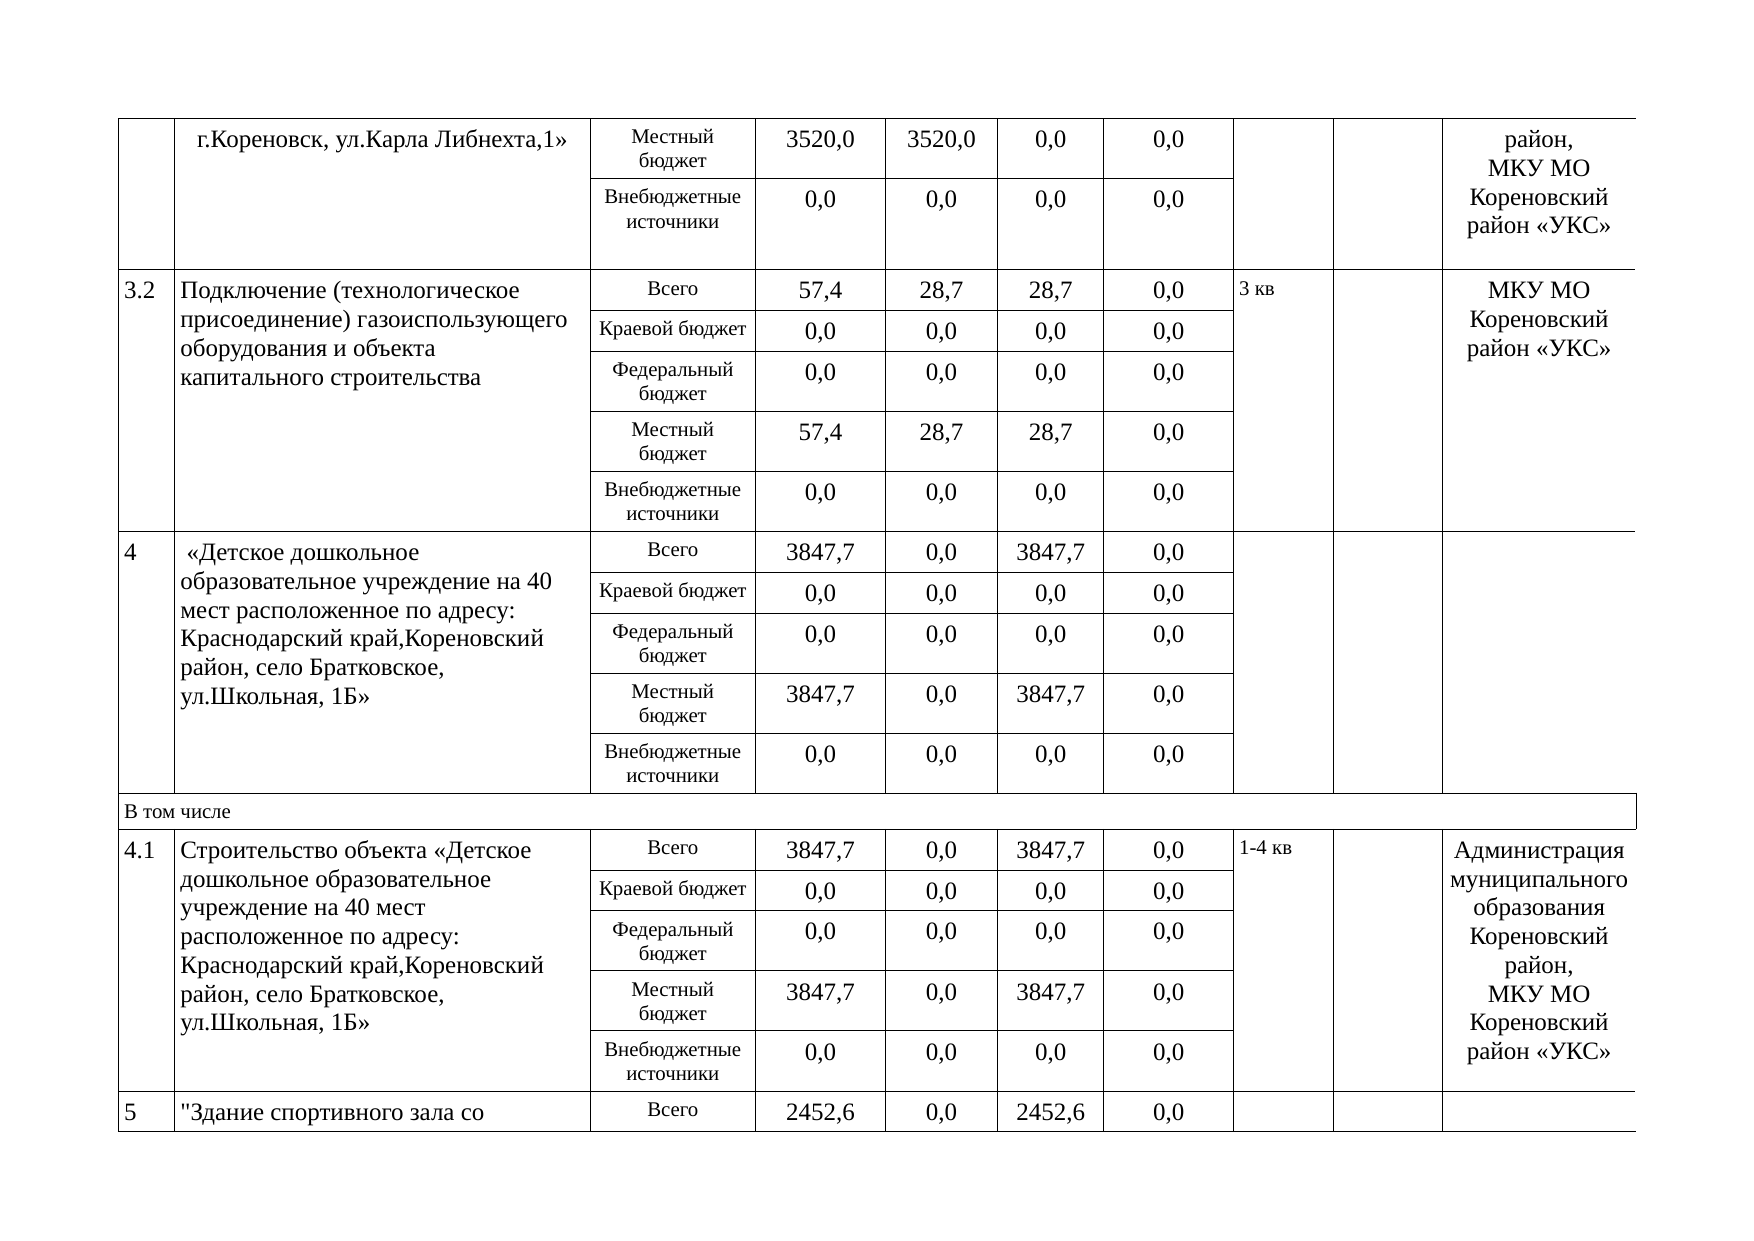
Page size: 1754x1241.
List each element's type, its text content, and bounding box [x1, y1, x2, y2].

table_cell 0,0 [998, 1031, 1103, 1091]
table_cell 0,0 [998, 472, 1103, 531]
table_cell 3.2 [119, 270, 174, 531]
table_cell 0,0 [886, 911, 997, 970]
table_cell [1234, 532, 1333, 793]
table_cell 0,0 [756, 311, 885, 351]
table_cell 3847,7 [998, 532, 1103, 572]
table_cell МКУ МО Кореновский район «УКС» [1443, 269, 1636, 531]
table_cell 0,0 [756, 573, 885, 612]
table_cell 0,0 [886, 830, 997, 869]
table_cell "Здание спортивного зала со [175, 1092, 590, 1131]
table_cell 57,4 [756, 412, 885, 471]
table_cell 4 [119, 532, 174, 793]
table_cell Всего [591, 830, 755, 869]
table_cell 0,0 [886, 674, 997, 733]
table_cell 0,0 [756, 871, 885, 910]
table_cell 2452,6 [756, 1092, 885, 1131]
table_cell 0,0 [1104, 1031, 1233, 1091]
table_cell 0,0 [756, 1031, 885, 1091]
table_cell Всего [591, 1092, 755, 1131]
table_cell Краевой бюджет [591, 573, 755, 612]
table_cell 0,0 [1104, 573, 1233, 612]
table_cell 3847,7 [998, 674, 1103, 733]
table_cell 0,0 [998, 119, 1103, 178]
table_cell 3847,7 [756, 971, 885, 1030]
table_cell 0,0 [1104, 871, 1233, 910]
table_cell Всего [591, 532, 755, 572]
table_cell 0,0 [1104, 311, 1233, 351]
table_cell 0,0 [886, 573, 997, 612]
table_cell Краевой бюджет [591, 871, 755, 910]
table_cell 3520,0 [756, 119, 885, 178]
table_cell 0,0 [998, 179, 1103, 269]
table_cell 0,0 [1104, 412, 1233, 471]
table_cell 3847,7 [998, 830, 1103, 869]
table_cell 0,0 [998, 911, 1103, 970]
table_cell 0,0 [1104, 352, 1233, 411]
table_cell «Детское дошкольное образовательное учреждение на 40 мест расположенное по адресу: Краснодарский край,Кореновский район, село Братковское, ул.Школьная, 1Б» [175, 532, 590, 793]
table_cell 0,0 [886, 179, 997, 269]
table_cell 28,7 [886, 412, 997, 471]
table_cell 0,0 [1104, 179, 1233, 269]
table_cell Администрация муниципального образования Кореновский район, МКУ МО Кореновский район «УКС» [1443, 830, 1636, 1091]
table_cell Внебюджетные источники [591, 734, 755, 793]
table_cell 0,0 [886, 971, 997, 1030]
table_cell 1-4 кв [1234, 830, 1333, 1091]
table_cell 3 кв [1234, 270, 1333, 531]
table_cell 0,0 [998, 352, 1103, 411]
table_cell 0,0 [998, 311, 1103, 351]
table_cell Местный бюджет [591, 412, 755, 471]
table_cell 3847,7 [756, 532, 885, 572]
table_cell 3847,7 [756, 674, 885, 733]
table_cell [1234, 1092, 1333, 1131]
table_cell 0,0 [1104, 472, 1233, 531]
table_cell 0,0 [1104, 971, 1233, 1030]
table_cell 0,0 [998, 614, 1103, 672]
table_cell [1443, 531, 1636, 793]
table_cell 0,0 [1104, 119, 1233, 178]
table_cell Федеральный бюджет [591, 352, 755, 411]
table_cell Местный бюджет [591, 119, 755, 178]
table_cell 28,7 [998, 270, 1103, 310]
table_cell 0,0 [1104, 911, 1233, 970]
table_cell 0,0 [1104, 614, 1233, 672]
table_cell 57,4 [756, 270, 885, 310]
table_cell [1334, 1092, 1442, 1131]
table_cell 0,0 [886, 734, 997, 793]
table_cell 5 [119, 1092, 174, 1131]
table_cell Местный бюджет [591, 674, 755, 733]
table_cell 0,0 [756, 614, 885, 672]
table_cell 0,0 [998, 573, 1103, 612]
table_cell [1334, 830, 1442, 1091]
table_cell Всего [591, 270, 755, 310]
table_cell Внебюджетные источники [591, 1031, 755, 1091]
table_cell 0,0 [1104, 830, 1233, 869]
table_cell Федеральный бюджет [591, 614, 755, 672]
table_cell Краевой бюджет [591, 311, 755, 351]
table_cell [1334, 270, 1442, 531]
table_cell 0,0 [886, 614, 997, 672]
table_cell Подключение (технологическое присоединение) газоиспользующего оборудования и объекта капитального строительства [175, 270, 590, 531]
table_cell 3847,7 [998, 971, 1103, 1030]
table_cell Внебюджетные источники [591, 179, 755, 269]
table_cell 0,0 [756, 472, 885, 531]
table_cell 0,0 [1104, 532, 1233, 572]
table_cell Федеральный бюджет [591, 911, 755, 970]
table_cell [1334, 532, 1442, 793]
table_cell 0,0 [1104, 1092, 1233, 1131]
table_cell 0,0 [998, 871, 1103, 910]
table_cell 0,0 [886, 352, 997, 411]
table_cell 0,0 [886, 1031, 997, 1091]
table_cell 3520,0 [886, 119, 997, 178]
table_cell 0,0 [756, 352, 885, 411]
table_cell 28,7 [886, 270, 997, 310]
table_cell 0,0 [886, 532, 997, 572]
table_cell 0,0 [1104, 734, 1233, 793]
table_cell 28,7 [998, 412, 1103, 471]
table_cell Внебюджетные источники [591, 472, 755, 531]
table_cell 2452,6 [998, 1092, 1103, 1131]
table_cell 0,0 [1104, 674, 1233, 733]
table_cell [1443, 1091, 1636, 1131]
table_cell 3847,7 [756, 830, 885, 869]
table_cell 0,0 [886, 472, 997, 531]
table_cell 0,0 [756, 734, 885, 793]
table_cell 0,0 [756, 179, 885, 269]
table_cell Местный бюджет [591, 971, 755, 1030]
table_cell В том числе [119, 794, 1636, 829]
table_cell 0,0 [886, 311, 997, 351]
table_cell 4.1 [119, 830, 174, 1091]
table_cell 0,0 [886, 1092, 997, 1131]
table_cell 0,0 [756, 911, 885, 970]
table_cell 0,0 [1104, 270, 1233, 310]
table_cell Строительство объекта «Детское дошкольное образовательное учреждение на 40 мест расположенное по адресу: Краснодарский край,Кореновский район, село Братковское, ул.Школьная, 1Б» [175, 830, 590, 1091]
table_cell 0,0 [886, 871, 997, 910]
table_cell 0,0 [998, 734, 1103, 793]
